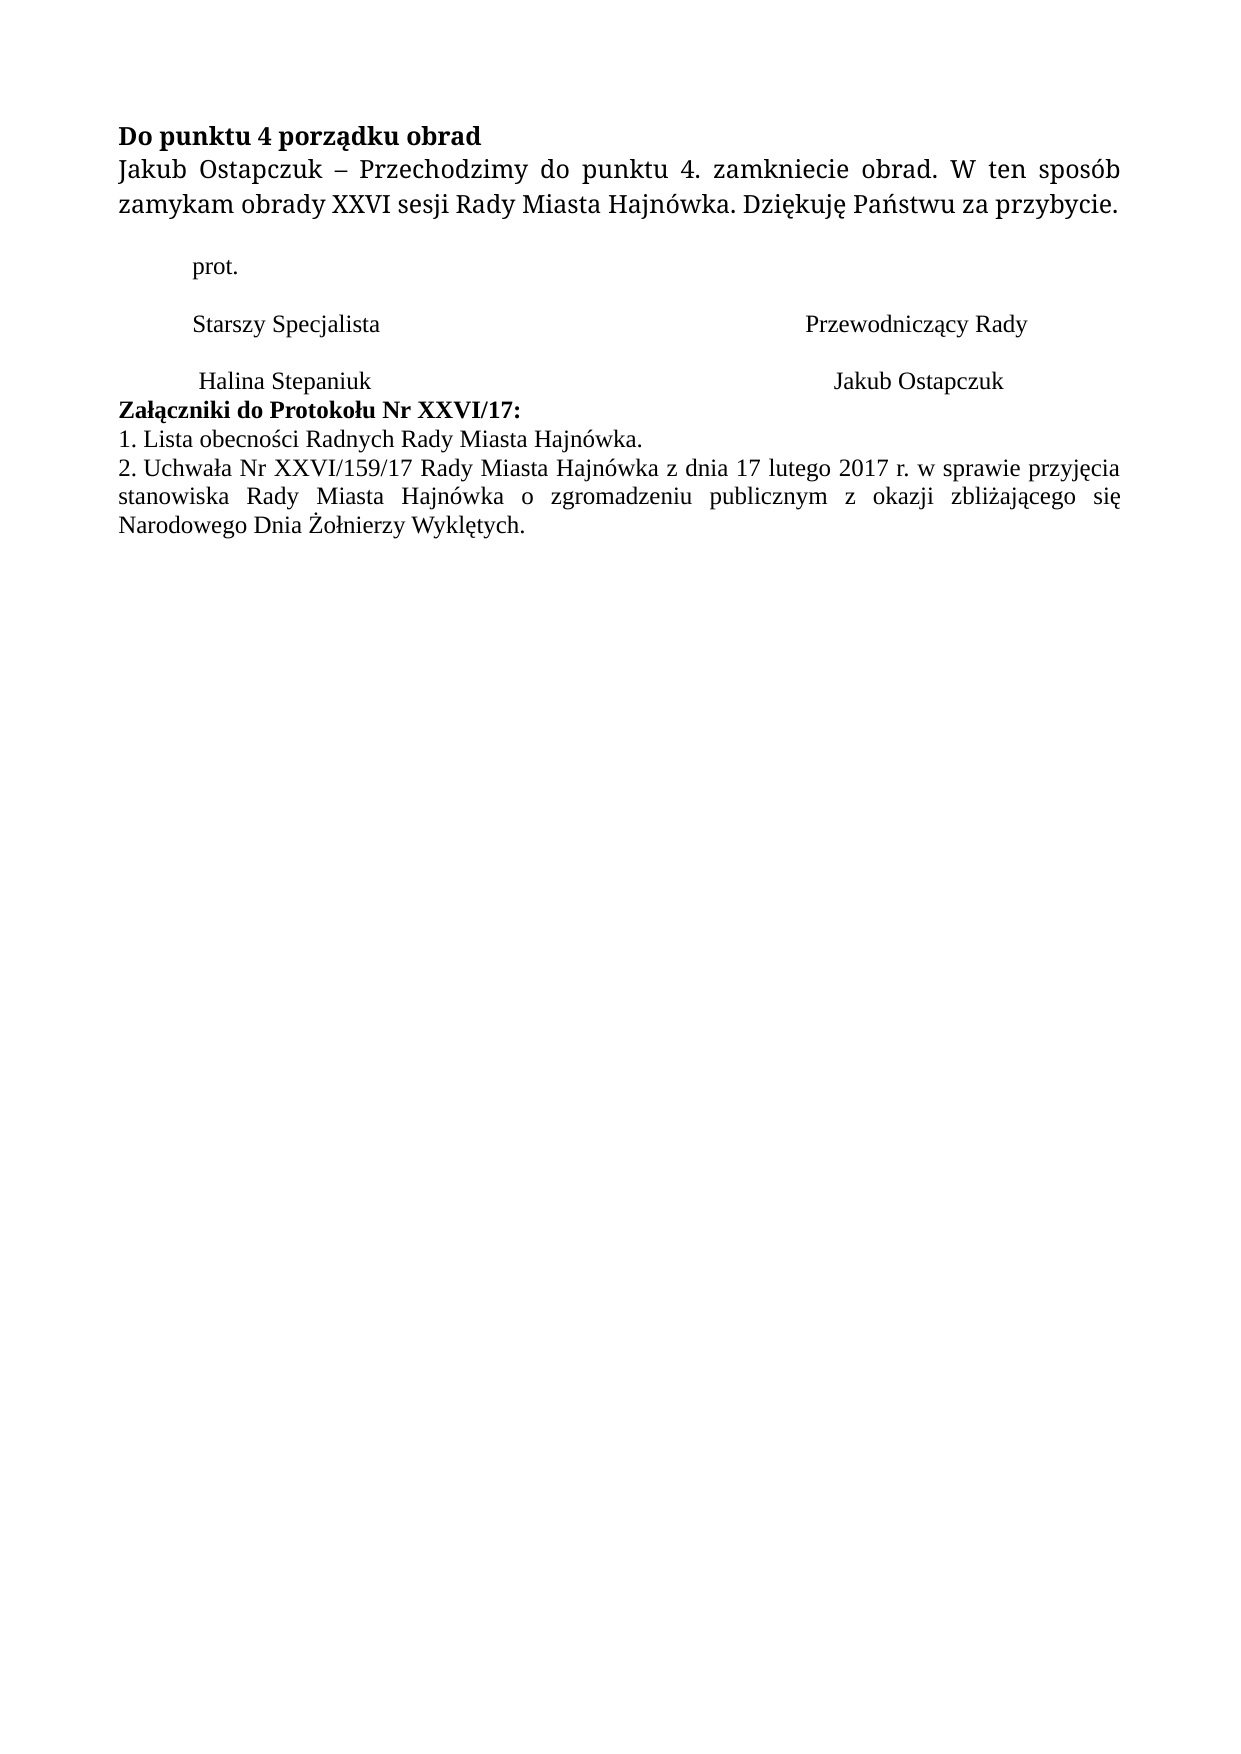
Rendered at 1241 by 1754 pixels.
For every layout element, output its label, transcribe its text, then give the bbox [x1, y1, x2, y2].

text Do punktu 4 porządku obrad [118, 118, 1122, 152]
text 2. Uchwała Nr XXVI/159/17 Rady Miasta Hajnówka z dnia 17 lutego 2017 r. w sprawie przyjęcia stanowiska Rady Miasta Hajnówka o zgromadzeniu publicznym z okazji zbliżającego się Narodowego Dnia Żołnierzy Wyklętych. [118, 453, 1122, 539]
text Starszy Specjalista Przewodniczący Rady [192, 309, 1122, 338]
text 1. Lista obecności Radnych Rady Miasta Hajnówka. [118, 424, 1122, 453]
text Załączniki do Protokołu Nr XXVI/17: [44, 395, 1122, 424]
text Jakub Ostapczuk – Przechodzimy do punktu 4. zamkniecie obrad. W ten sposób zamykam obrady XXVI sesji Rady Miasta Hajnówka. Dziękuję Państwu za przybycie. [118, 152, 1122, 220]
text prot. [192, 251, 1122, 280]
text Halina Stepaniuk Jakub Ostapczuk [192, 366, 1122, 395]
